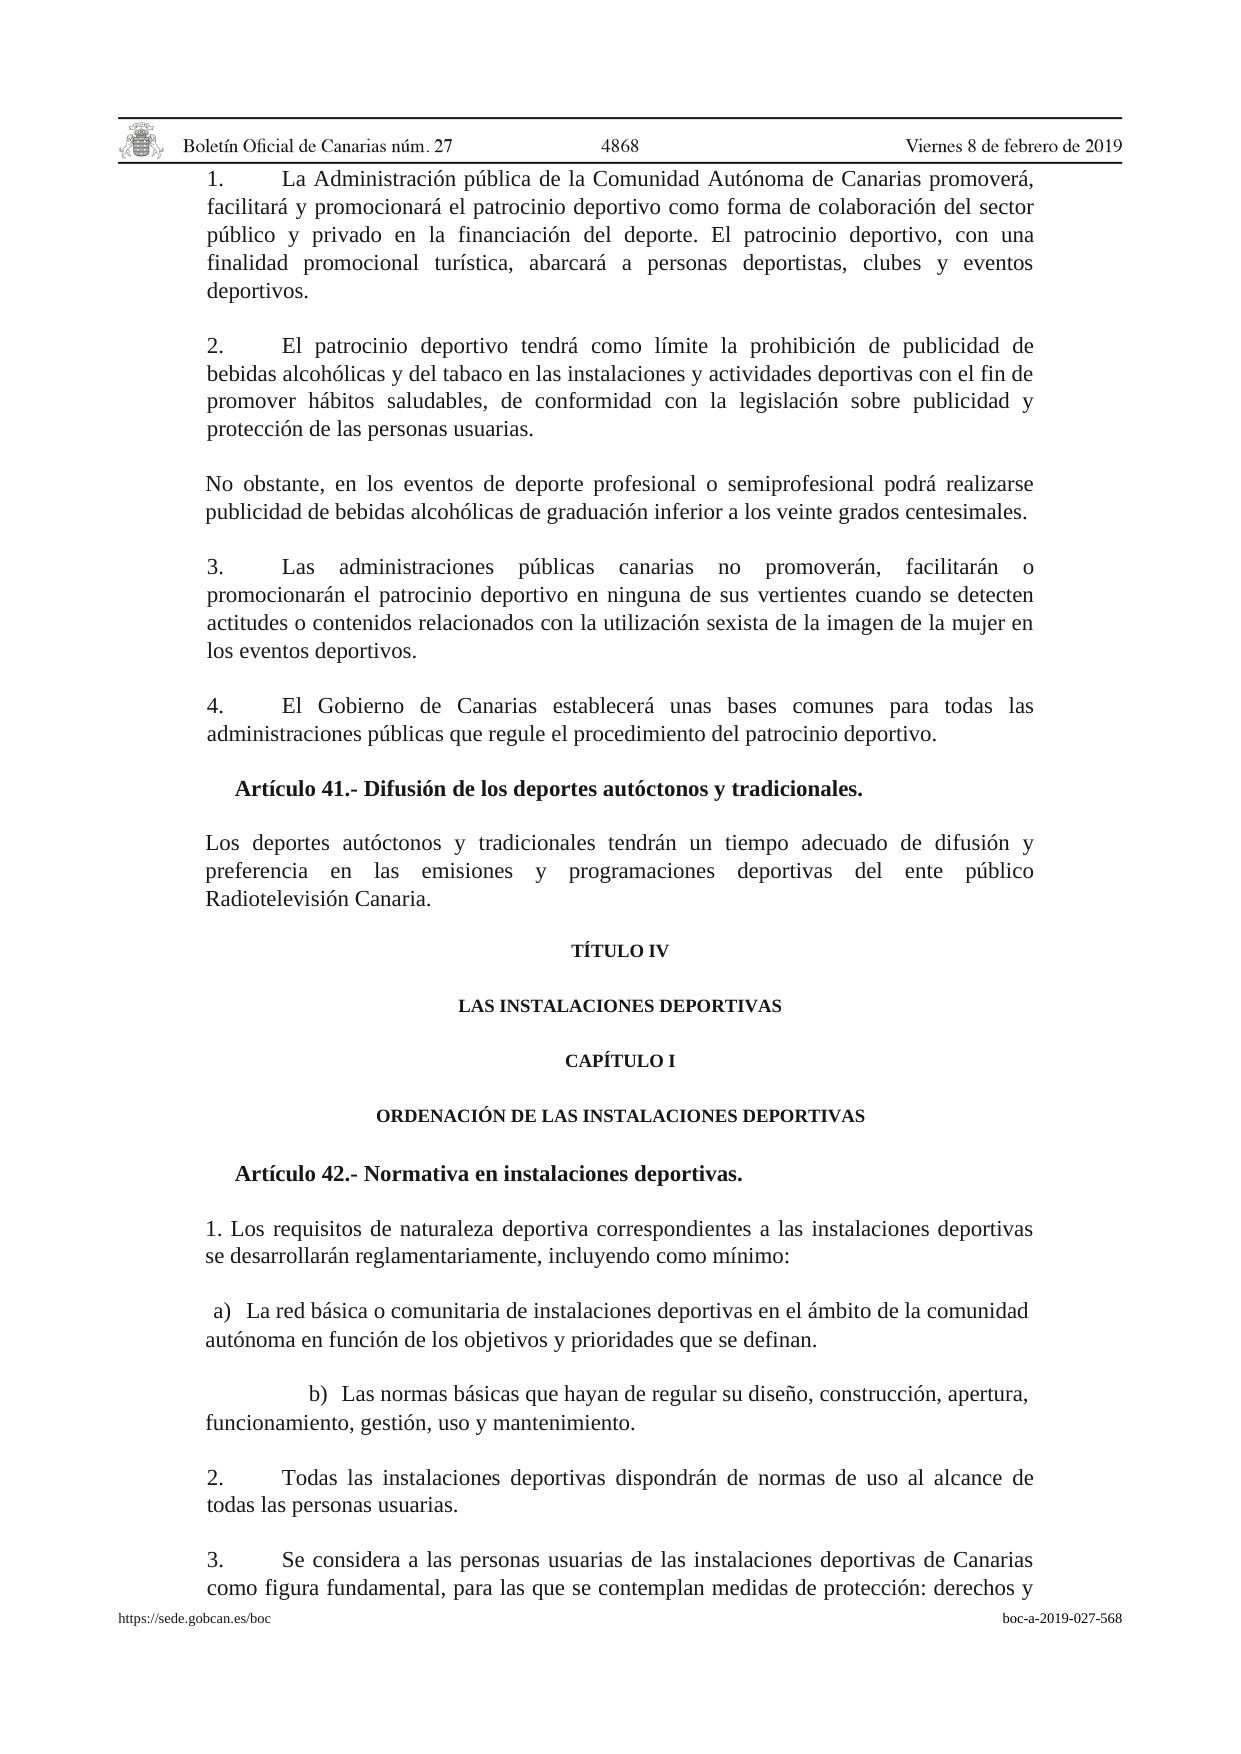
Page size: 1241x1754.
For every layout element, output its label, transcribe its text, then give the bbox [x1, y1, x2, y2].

text No obstante, en los eventos de deporte profesional o semiprofesional podrá realizarse publicidad de bebidas alcohólicas de graduación inferior a los veinte grados centesimales. [205, 470, 1035, 524]
subtitle ORDENACIÓN DE LAS INSTALACIONES DEPORTIVAS [208, 1105, 1033, 1127]
text 1. Los requisitos de naturaleza deportiva correspondientes a las instalaciones deportivas se desarrollarán reglamentariamente, incluyendo como mínimo: [205, 1215, 1035, 1269]
text LAS INSTALACIONES DEPORTIVAS [207, 995, 1033, 1017]
text autónoma en función de los objetivos y prioridades que se definan. [205, 1326, 1035, 1352]
list Las administraciones públicas canarias no promoverán, facilitarán o promocionarán el patrocinio deportivo en ninguna de sus vertientes cuando se detecten actitudes o contenidos relacionados con la utilización sexista de la imagen de la mujer en los eventos deportivos. [207, 553, 1035, 663]
list El patrocinio deportivo tendrá como límite la prohibición de publicidad de bebidas alcohólicas y del tabaco en las instalaciones y actividades deportivas con el fin de promover hábitos saludables, de conformidad con la legislación sobre publicidad y protección de las personas usuarias. [207, 332, 1035, 442]
list La red básica o comunitaria de instalaciones deportivas en el ámbito de la comunidad [174, 1297, 1035, 1324]
text TÍTULO IV [207, 940, 1034, 962]
text Artículo 42.- Normativa en instalaciones deportivas. [234, 1160, 1062, 1186]
list Las normas básicas que hayan de regular su diseño, construcción, apertura, [174, 1381, 1035, 1407]
text funcionamiento, gestión, uso y mantenimiento. [205, 1409, 1035, 1435]
list Todas las instalaciones deportivas dispondrán de normas de uso al alcance de todas las personas usuarias. [207, 1463, 1035, 1518]
list La Administración pública de la Comunidad Autónoma de Canarias promoverá, facilitará y promocionará el patrocinio deportivo como forma de colaboración del sector público y privado en la financiación del deporte. El patrocinio deportivo, con una finalidad promocional turística, abarcará a personas deportistas, clubes y eventos deportivos. [207, 164, 1035, 303]
list Se considera a las personas usuarias de las instalaciones deportivas de Canarias como figura fundamental, para las que se contemplan medidas de protección: derechos y [207, 1546, 1035, 1601]
text Los deportes autóctonos y tradicionales tendrán un tiempo adecuado de difusión y preferencia en las emisiones y programaciones deportivas del ente público Radiotelevisión Canaria. [205, 829, 1035, 911]
text CAPÍTULO I [207, 1050, 1033, 1072]
text Artículo 41.- Difusión de los deportes autóctonos y tradicionales. [234, 774, 1062, 801]
list El Gobierno de Canarias establecerá unas bases comunes para todas las administraciones públicas que regule el procedimiento del patrocinio deportivo. [207, 692, 1035, 746]
list [207, 144, 1035, 161]
